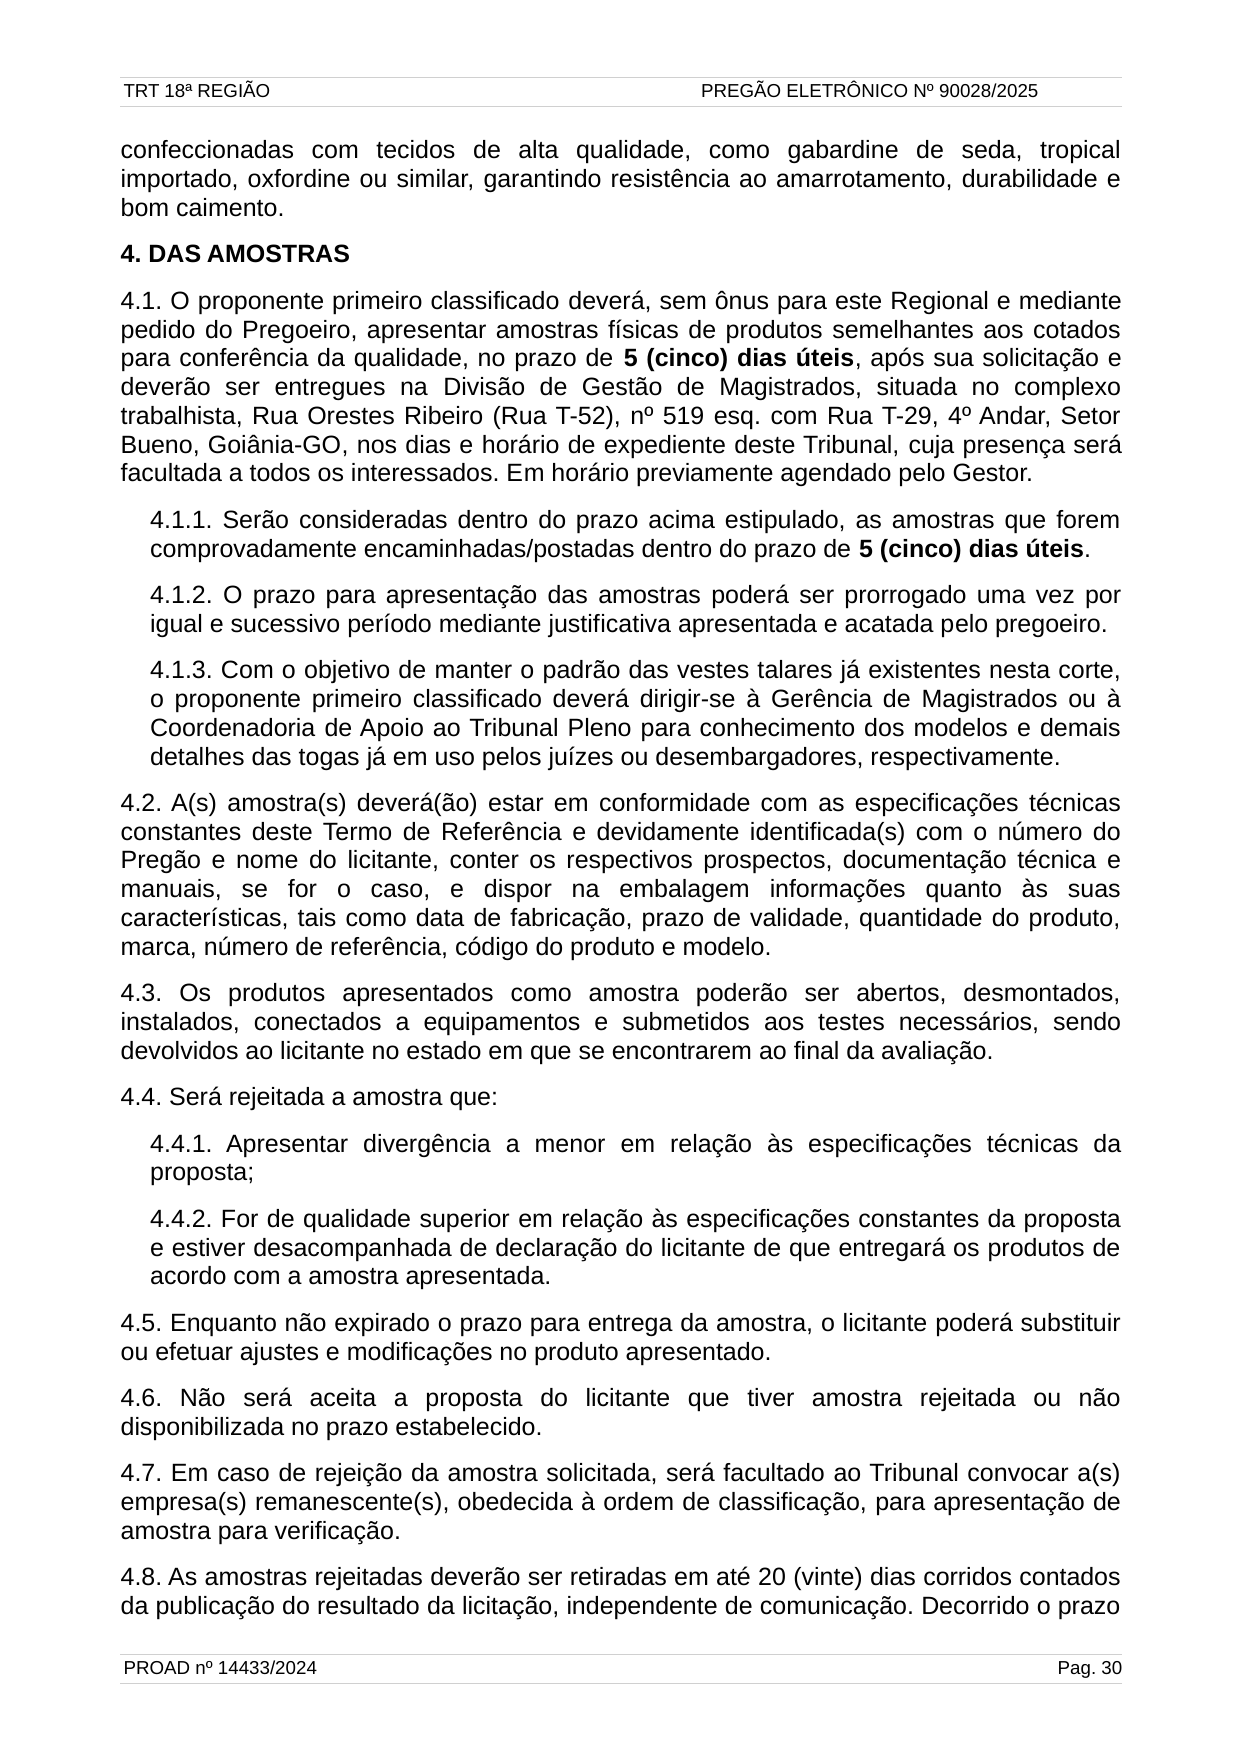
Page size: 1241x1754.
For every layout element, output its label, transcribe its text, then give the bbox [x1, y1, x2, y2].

text confeccionadas com tecidos de alta qualidade, como gabardine de seda, tropical importado, oxfordine ou similar, garantindo resistência ao amarrotamento, durabilidade e bom caimento. [120, 136, 1122, 222]
text 4.1.3. Com o objetivo de manter o padrão das vestes talares já existentes nesta corte, o proponente primeiro classificado deverá dirigir-se à Gerência de Magistrados ou à Coordenadoria de Apoio ao Tribunal Pleno para conhecimento dos modelos e demais detalhes das togas já em uso pelos juízes ou desembargadores, respectivamente. [150, 655, 1122, 770]
text 4.1.1. Serão consideradas dentro do prazo acima estipulado, as amostras que forem comprovadamente encaminhadas/postadas dentro do prazo de 5 (cinco) dias úteis. [150, 505, 1122, 562]
text 4.8. As amostras rejeitadas deverão ser retiradas em até 20 (vinte) dias corridos contados da publicação do resultado da licitação, independente de comunicação. Decorrido o prazo [120, 1562, 1122, 1620]
text 4.2. A(s) amostra(s) deverá(ão) estar em conformidade com as especificações técnicas constantes deste Termo de Referência e devidamente identificada(s) com o número do Pregão e nome do licitante, conter os respectivos prospectos, documentação técnica e manuais, se for o caso, e dispor na embalagem informações quanto às suas características, tais como data de fabricação, prazo de validade, quantidade do produto, marca, número de referência, código do produto e modelo. [120, 788, 1122, 961]
text 4.4.1. Apresentar divergência a menor em relação às especificações técnicas da proposta; [150, 1129, 1122, 1186]
text 4.5. Enquanto não expirado o prazo para entrega da amostra, o licitante poderá substituir ou efetuar ajustes e modificações no produto apresentado. [120, 1308, 1122, 1365]
text 4.1.2. O prazo para apresentação das amostras poderá ser prorrogado uma vez por igual e sucessivo período mediante justificativa apresentada e acatada pelo pregoeiro. [150, 580, 1122, 638]
text 4.3. Os produtos apresentados como amostra poderão ser abertos, desmontados, instalados, conectados a equipamentos e submetidos aos testes necessários, sendo devolvidos ao licitante no estado em que se encontrarem ao final da avaliação. [120, 978, 1122, 1064]
text 4.7. Em caso de rejeição da amostra solicitada, será facultado ao Tribunal convocar a(s) empresa(s) remanescente(s), obedecida à ordem de classificação, para apresentação de amostra para verificação. [120, 1458, 1122, 1544]
text 4.1. O proponente primeiro classificado deverá, sem ônus para este Regional e mediante pedido do Pregoeiro, apresentar amostras físicas de produtos semelhantes aos cotados para conferência da qualidade, no prazo de 5 (cinco) dias úteis, após sua solicitação e deverão ser entregues na Divisão de Gestão de Magistrados, situada no complexo trabalhista, Rua Orestes Ribeiro (Rua T-52), nº 519 esq. com Rua T-29, 4º Andar, Setor Bueno, Goiânia-GO, nos dias e horário de expediente deste Tribunal, cuja presença será facultada a todos os interessados. Em horário previamente agendado pelo Gestor. [120, 286, 1122, 487]
text 4. DAS AMOSTRAS [120, 239, 1122, 268]
text 4.4.2. For de qualidade superior em relação às especificações constantes da proposta e estiver desacompanhada de declaração do licitante de que entregará os produtos de acordo com a amostra apresentada. [150, 1204, 1122, 1290]
text 4.6. Não será aceita a proposta do licitante que tiver amostra rejeitada ou não disponibilizada no prazo estabelecido. [120, 1383, 1122, 1441]
text 4.4. Será rejeitada a amostra que: [120, 1082, 1122, 1111]
